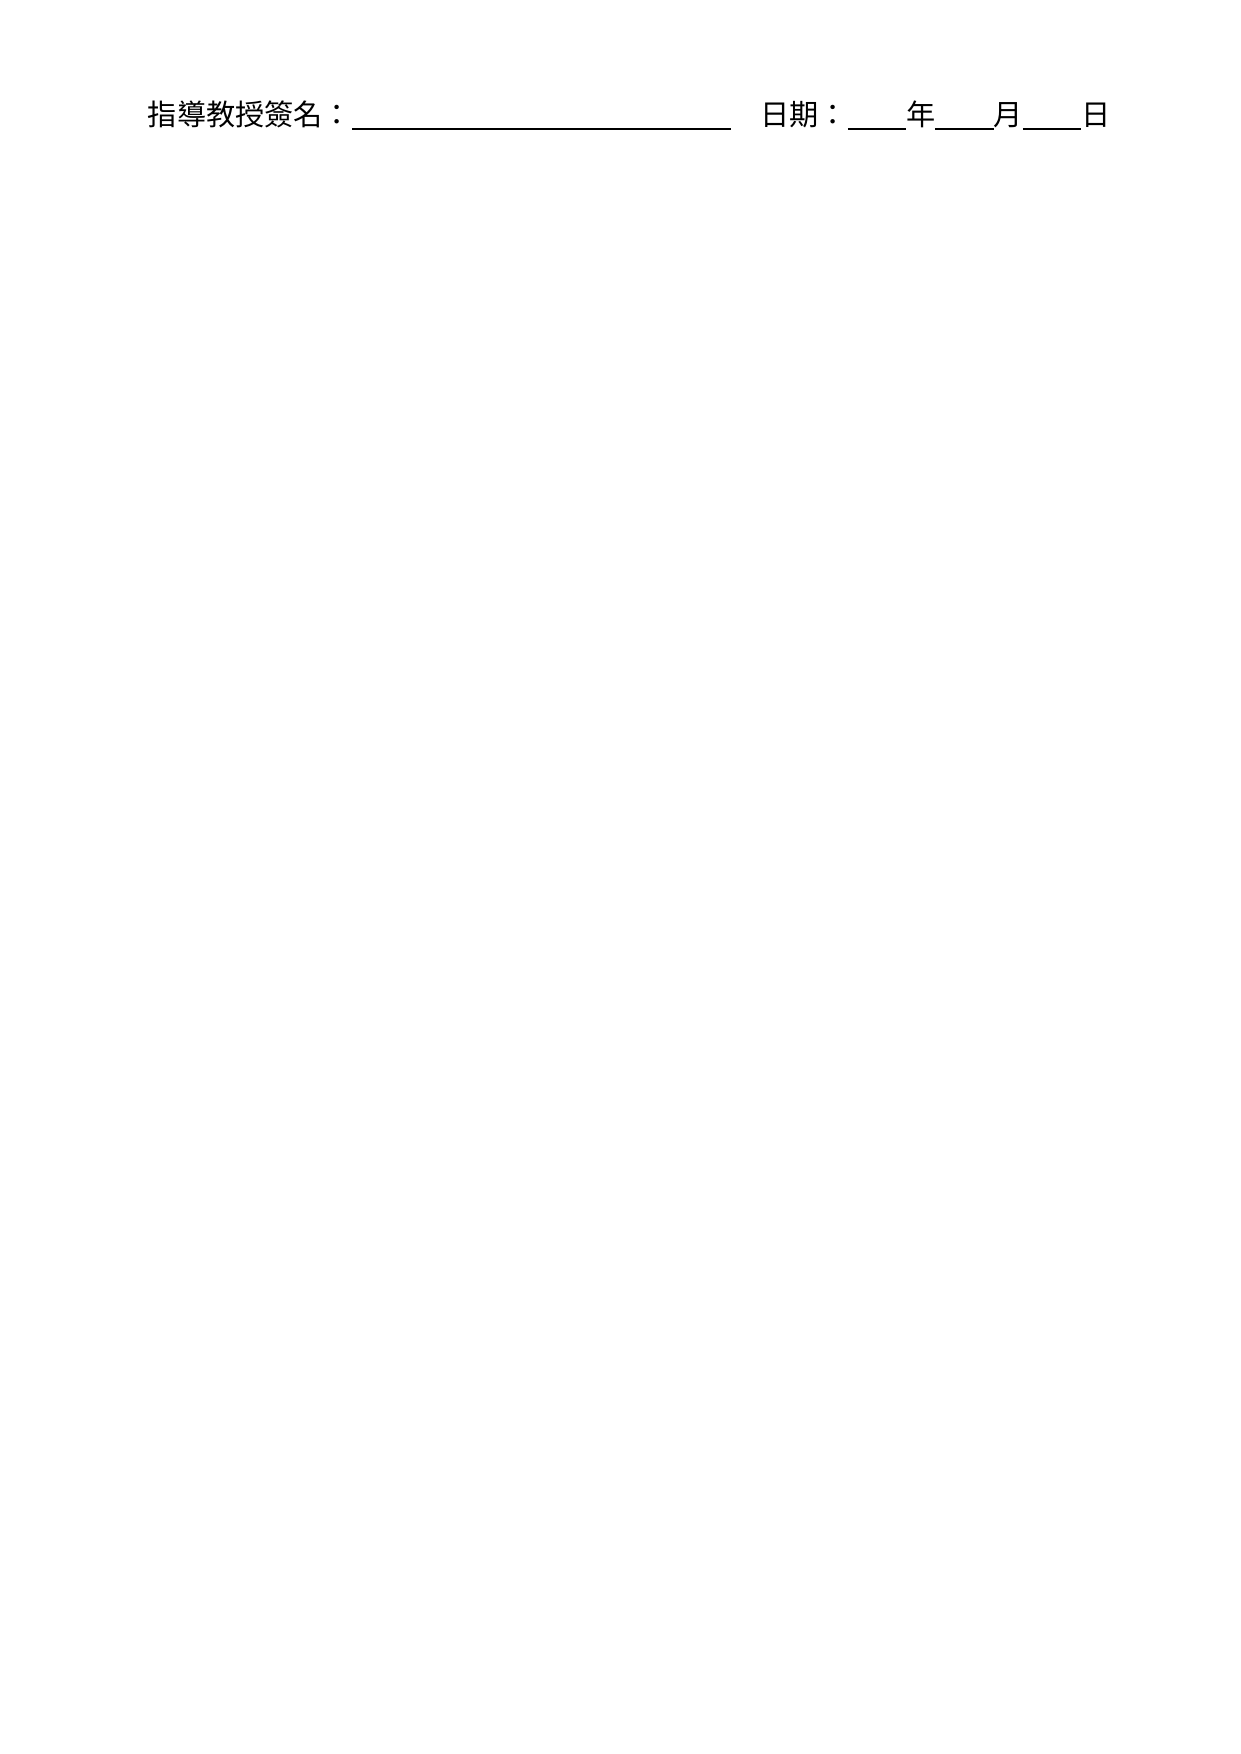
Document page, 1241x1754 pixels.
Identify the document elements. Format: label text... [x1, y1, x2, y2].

text 指導教授簽名： 日期： 年 月 日 [148, 89, 1122, 134]
